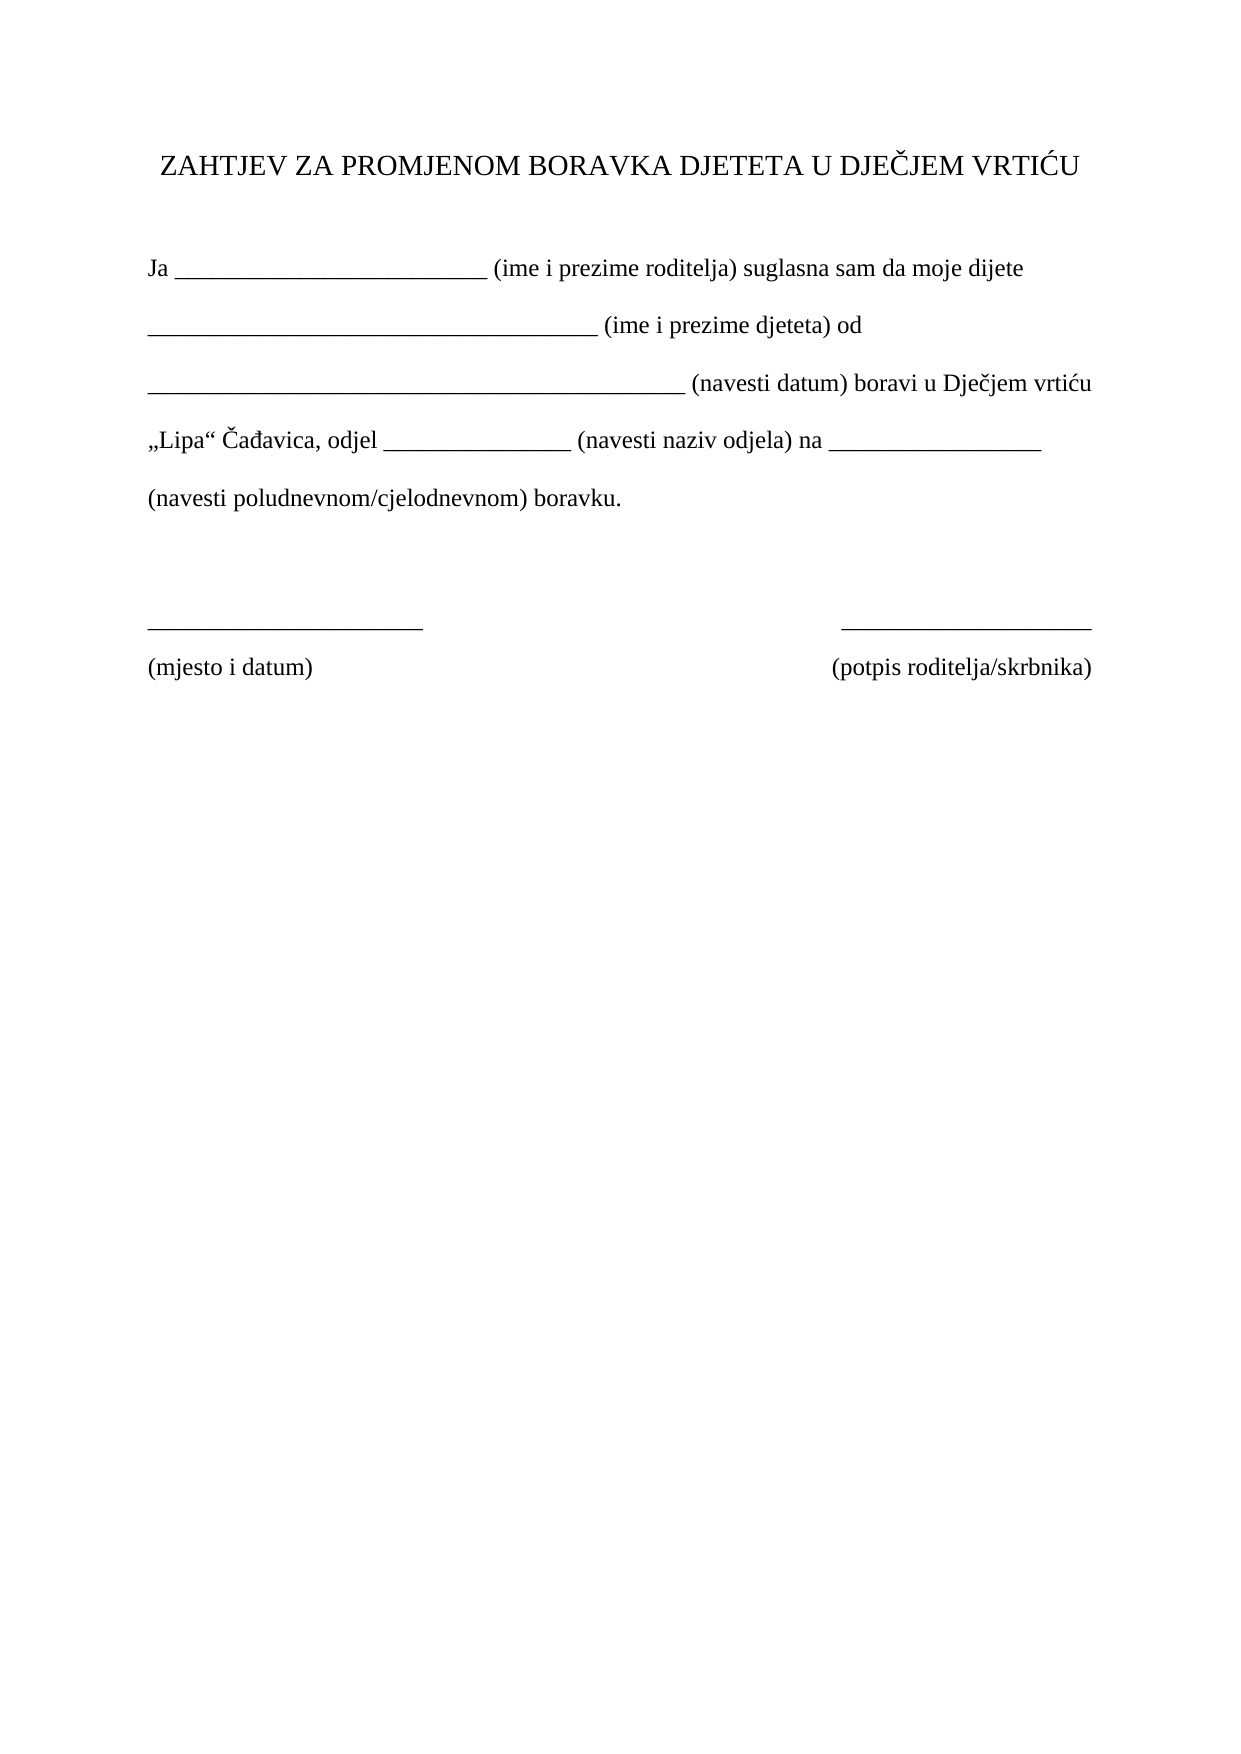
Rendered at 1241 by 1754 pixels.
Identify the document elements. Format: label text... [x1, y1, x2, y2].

text Ja _________________________ (ime i prezime roditelja) suglasna sam da moje dijete ____________________________________ (ime i prezime djeteta) od ___________________________________________ (navesti datum) boravi u Dječjem vrtiću „Lipa“ Čađavica, odjel _______________ (navesti naziv odjela) na _________________ (navesti poludnevnom/cjelodnevnom) boravku. [148, 253, 1093, 511]
text (mjesto i datum) (potpis roditelja/skrbnika) [148, 652, 1093, 680]
text ______________________ ____________________ [148, 604, 1093, 633]
text ZAHTJEV ZA PROMJENOM BORAVKA DJETETA U DJEČJEM VRTIĆU [148, 148, 1093, 181]
